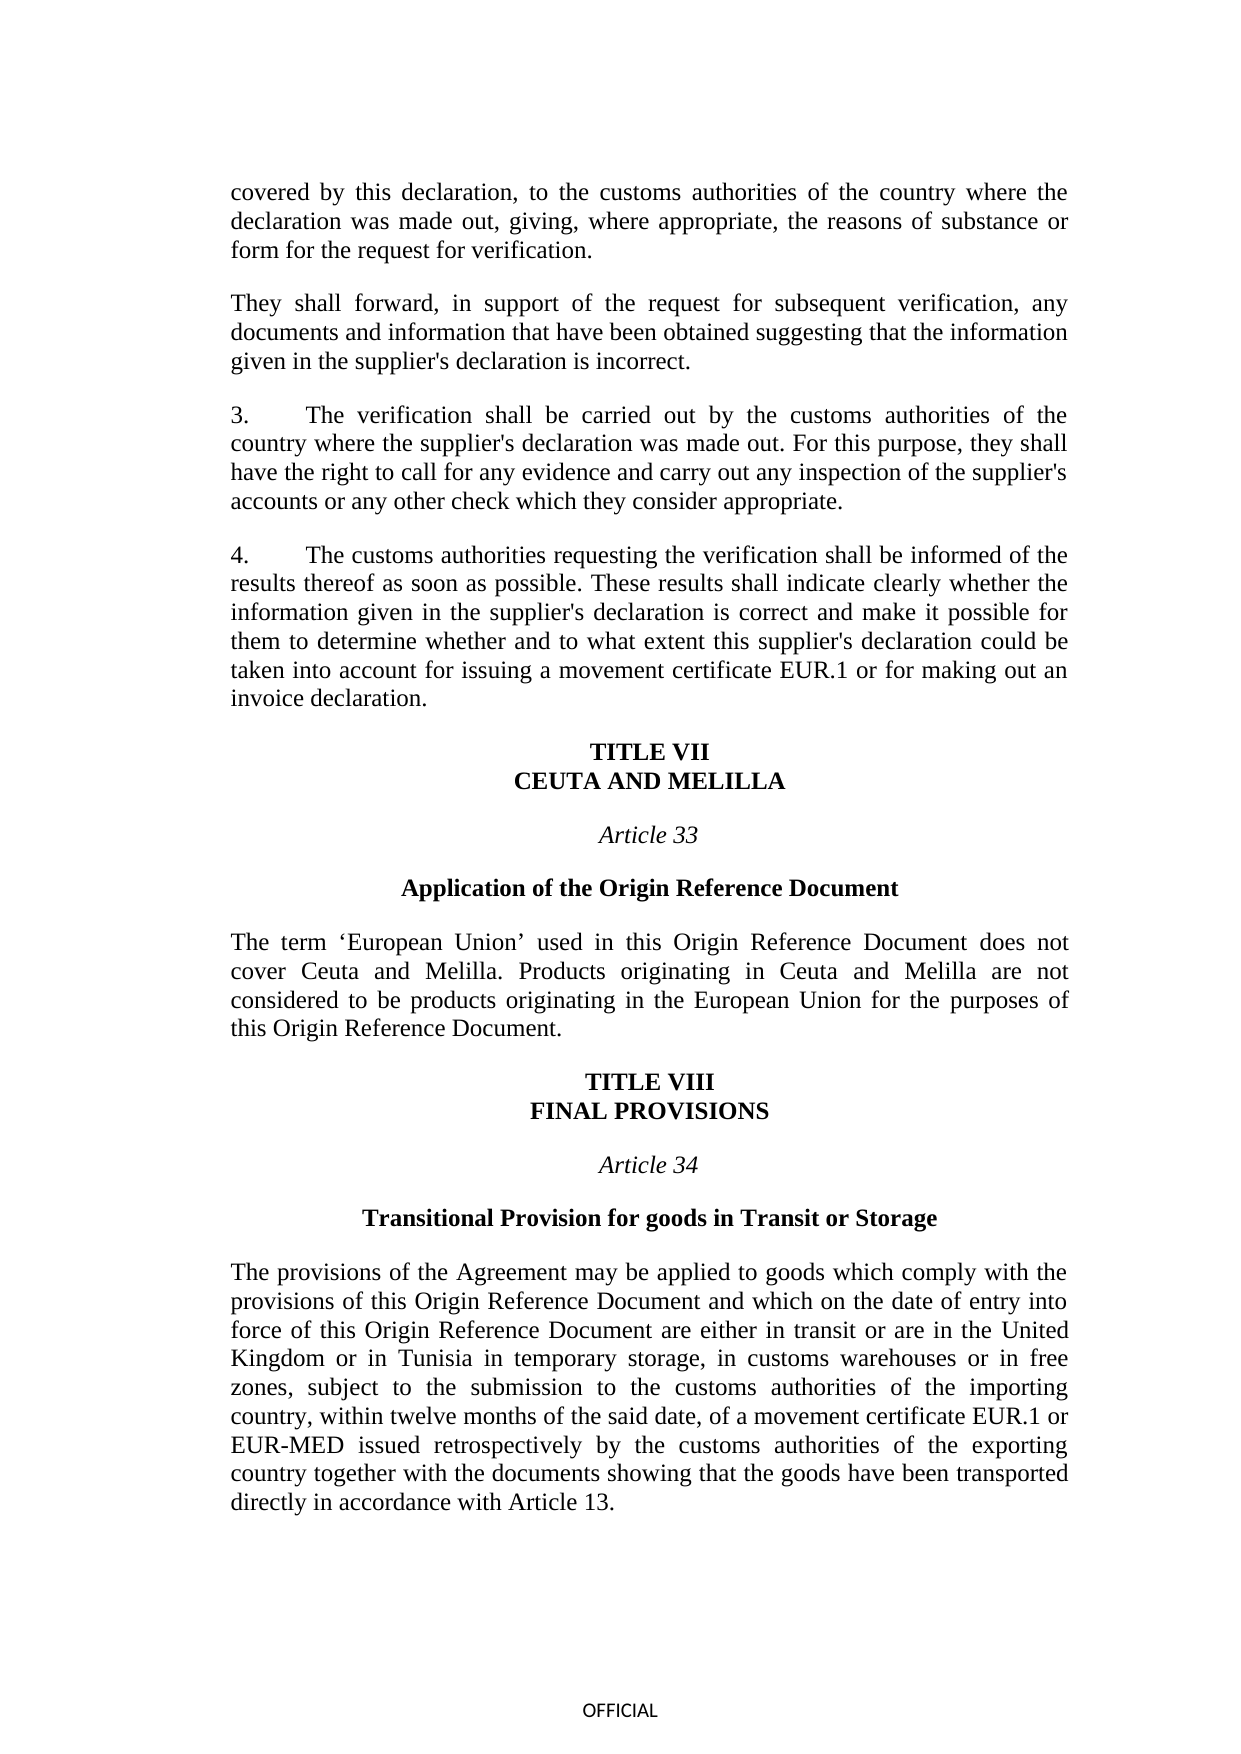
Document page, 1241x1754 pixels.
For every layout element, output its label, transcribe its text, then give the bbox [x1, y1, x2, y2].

text The provisions of the Agreement may be applied to goods which comply with the provisions of this Origin Reference Document and which on the date of entry into force of this Origin Reference Document are either in transit or are in the United Kingdom or in Tunisia in temporary storage, in customs warehouses or in free zones, subject to the submission to the customs authorities of the importing country, within twelve months of the said date, of a movement certificate EUR.1 or EUR-MED issued retrospectively by the customs authorities of the exporting country together with the documents showing that the goods have been transported directly in accordance with Article 13. [230, 1257, 1069, 1516]
text covered by this declaration, to the customs authorities of the country where the declaration was made out, giving, where appropriate, the reasons of substance or form for the request for verification. [230, 177, 1069, 263]
text Transitional Provision for goods in Transit or Storage [230, 1203, 1069, 1232]
text Article 34 [230, 1150, 1069, 1178]
text TITLE VII [230, 737, 1069, 766]
text FINAL PROVISIONS [230, 1096, 1069, 1125]
text Article 33 [230, 820, 1069, 848]
text TITLE VIII [230, 1067, 1069, 1096]
text 4. The customs authorities requesting the verification shall be informed of the results thereof as soon as possible. These results shall indicate clearly whether the information given in the supplier's declaration is correct and make it possible for them to determine whether and to what extent this supplier's declaration could be taken into account for issuing a movement certificate EUR.1 or for making out an invoice declaration. [230, 540, 1069, 712]
text Application of the Origin Reference Document [230, 873, 1069, 902]
text They shall forward, in support of the request for subsequent verification, any documents and information that have been obtained suggesting that the information given in the supplier's declaration is incorrect. [230, 288, 1069, 375]
text CEUTA AND MELILLA [230, 766, 1069, 795]
text The term ‘European Union’ used in this Origin Reference Document does not cover Ceuta and Melilla. Products originating in Ceuta and Melilla are not considered to be products originating in the European Union for the purposes of this Origin Reference Document. [230, 927, 1069, 1042]
text 3. The verification shall be carried out by the customs authorities of the country where the supplier's declaration was made out. For this purpose, they shall have the right to call for any evidence and carry out any inspection of the supplier's accounts or any other check which they consider appropriate. [230, 400, 1069, 515]
